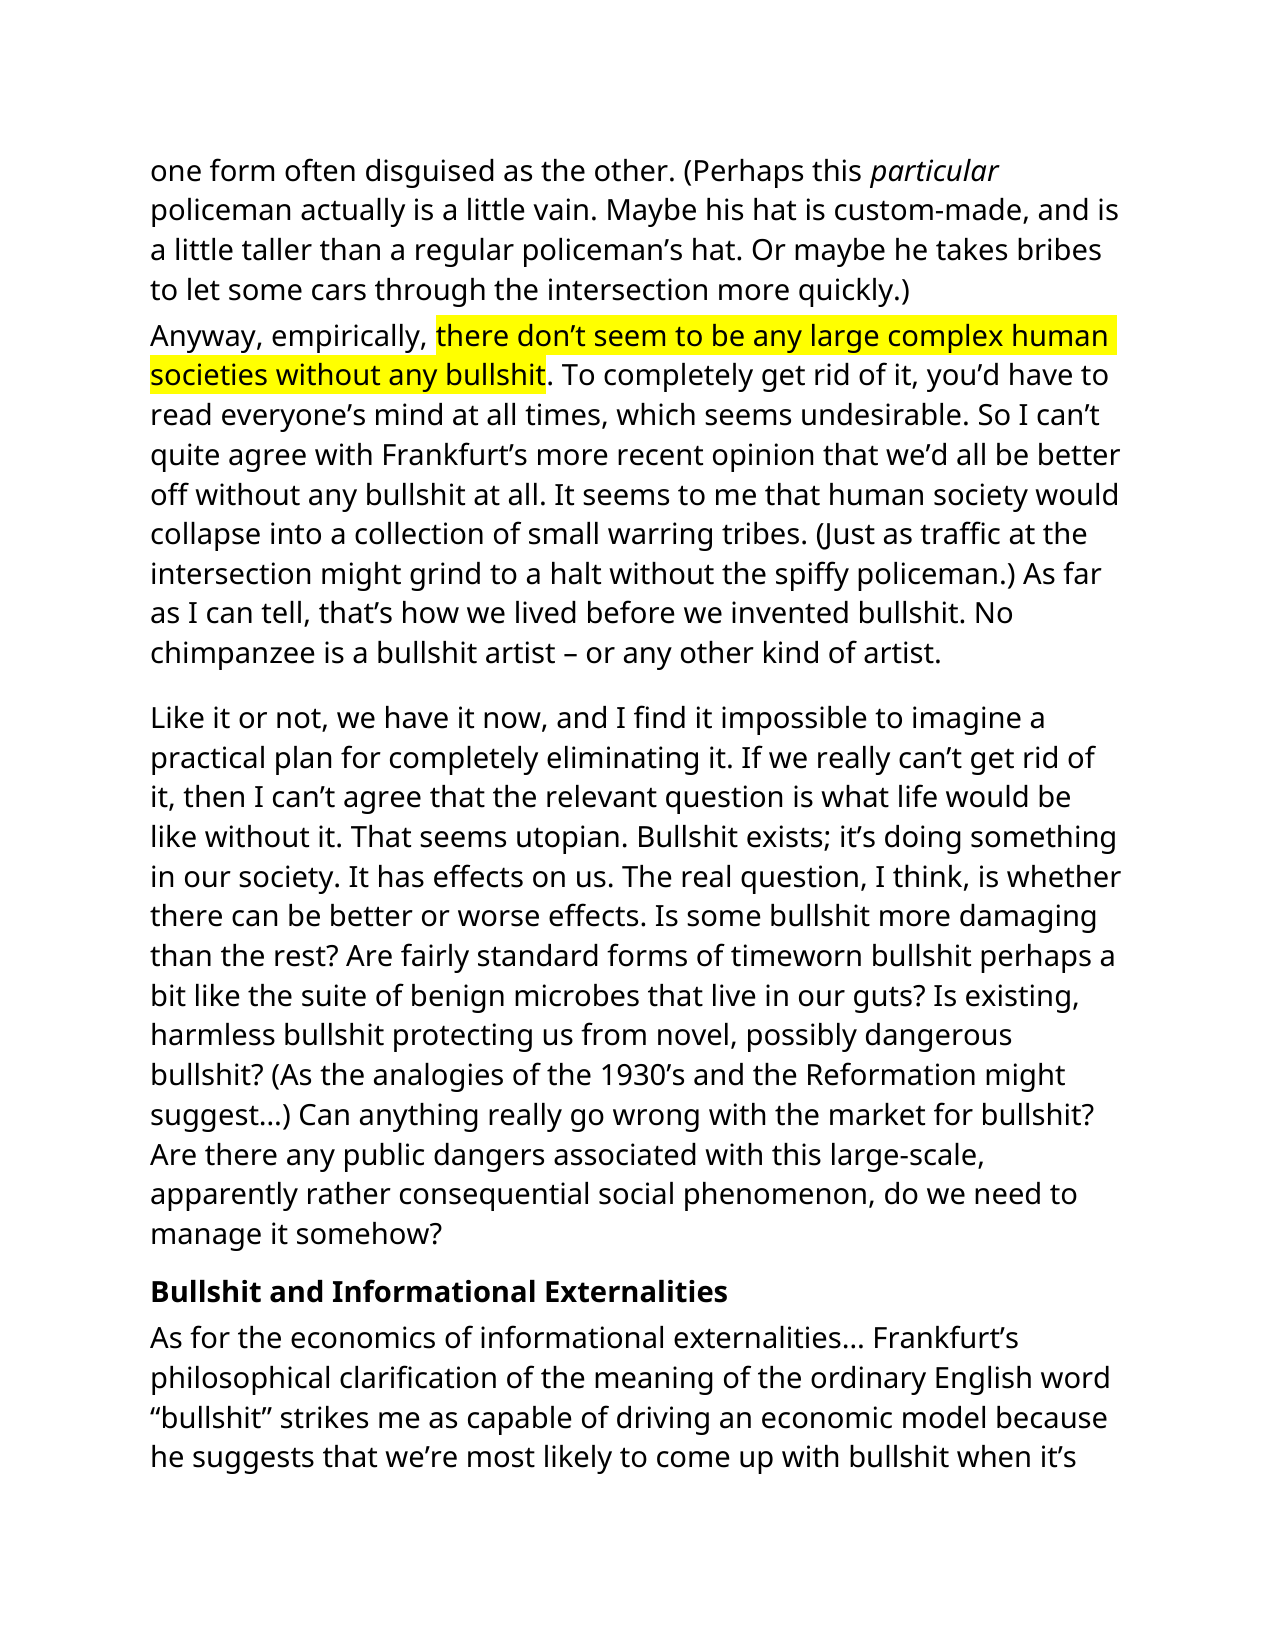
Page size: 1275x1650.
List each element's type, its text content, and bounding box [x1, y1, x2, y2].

text one form often disguised as the other. (Perhaps this particular policeman actually is a little vain. Maybe his hat is custom-made, and is a little taller than a regular policeman’s hat. Or maybe he takes bribes to let some cars through the intersection more quickly.) [150, 150, 1125, 309]
text As for the economics of informational externalities… Frankfurt’s philosophical clarification of the meaning of the ordinary English word “bullshit” strikes me as capable of driving an economic model because he suggests that we’re most likely to come up with bullshit when it’s [150, 1317, 1125, 1476]
text Anyway, empirically, there don’t seem to be any large complex human societies without any bullshit. To completely get rid of it, you’d have to read everyone’s mind at all times, which seems undesirable. So I can’t quite agree with Frankfurt’s more recent opinion that we’d all be better off without any bullshit at all. It seems to me that human society would collapse into a collection of small warring tribes. (Just as traffic at the intersection might grind to a halt without the spiffy policeman.) As far as I can tell, that’s how we lived before we invented bullshit. No chimpanzee is a bullshit artist – or any other kind of artist. [150, 315, 1125, 672]
text Like it or not, we have it now, and I find it impossible to imagine a practical plan for completely eliminating it. If we really can’t get rid of it, then I can’t agree that the relevant question is what life would be like without it. That seems utopian. Bullshit exists; it’s doing something in our society. It has effects on us. The real question, I think, is whether there can be better or worse effects. Is some bullshit more damaging than the rest? Are fairly standard forms of timeworn bullshit perhaps a bit like the suite of benign microbes that live in our guts? Is existing, harmless bullshit protecting us from novel, possibly dangerous bullshit? (As the analogies of the 1930’s and the Reformation might suggest…) Can anything really go wrong with the market for bullshit? Are there any public dangers associated with this large-scale, apparently rather consequential social phenomenon, do we need to manage it somehow? [150, 697, 1125, 1253]
text Bullshit and Informational Externalities [150, 1272, 1125, 1311]
